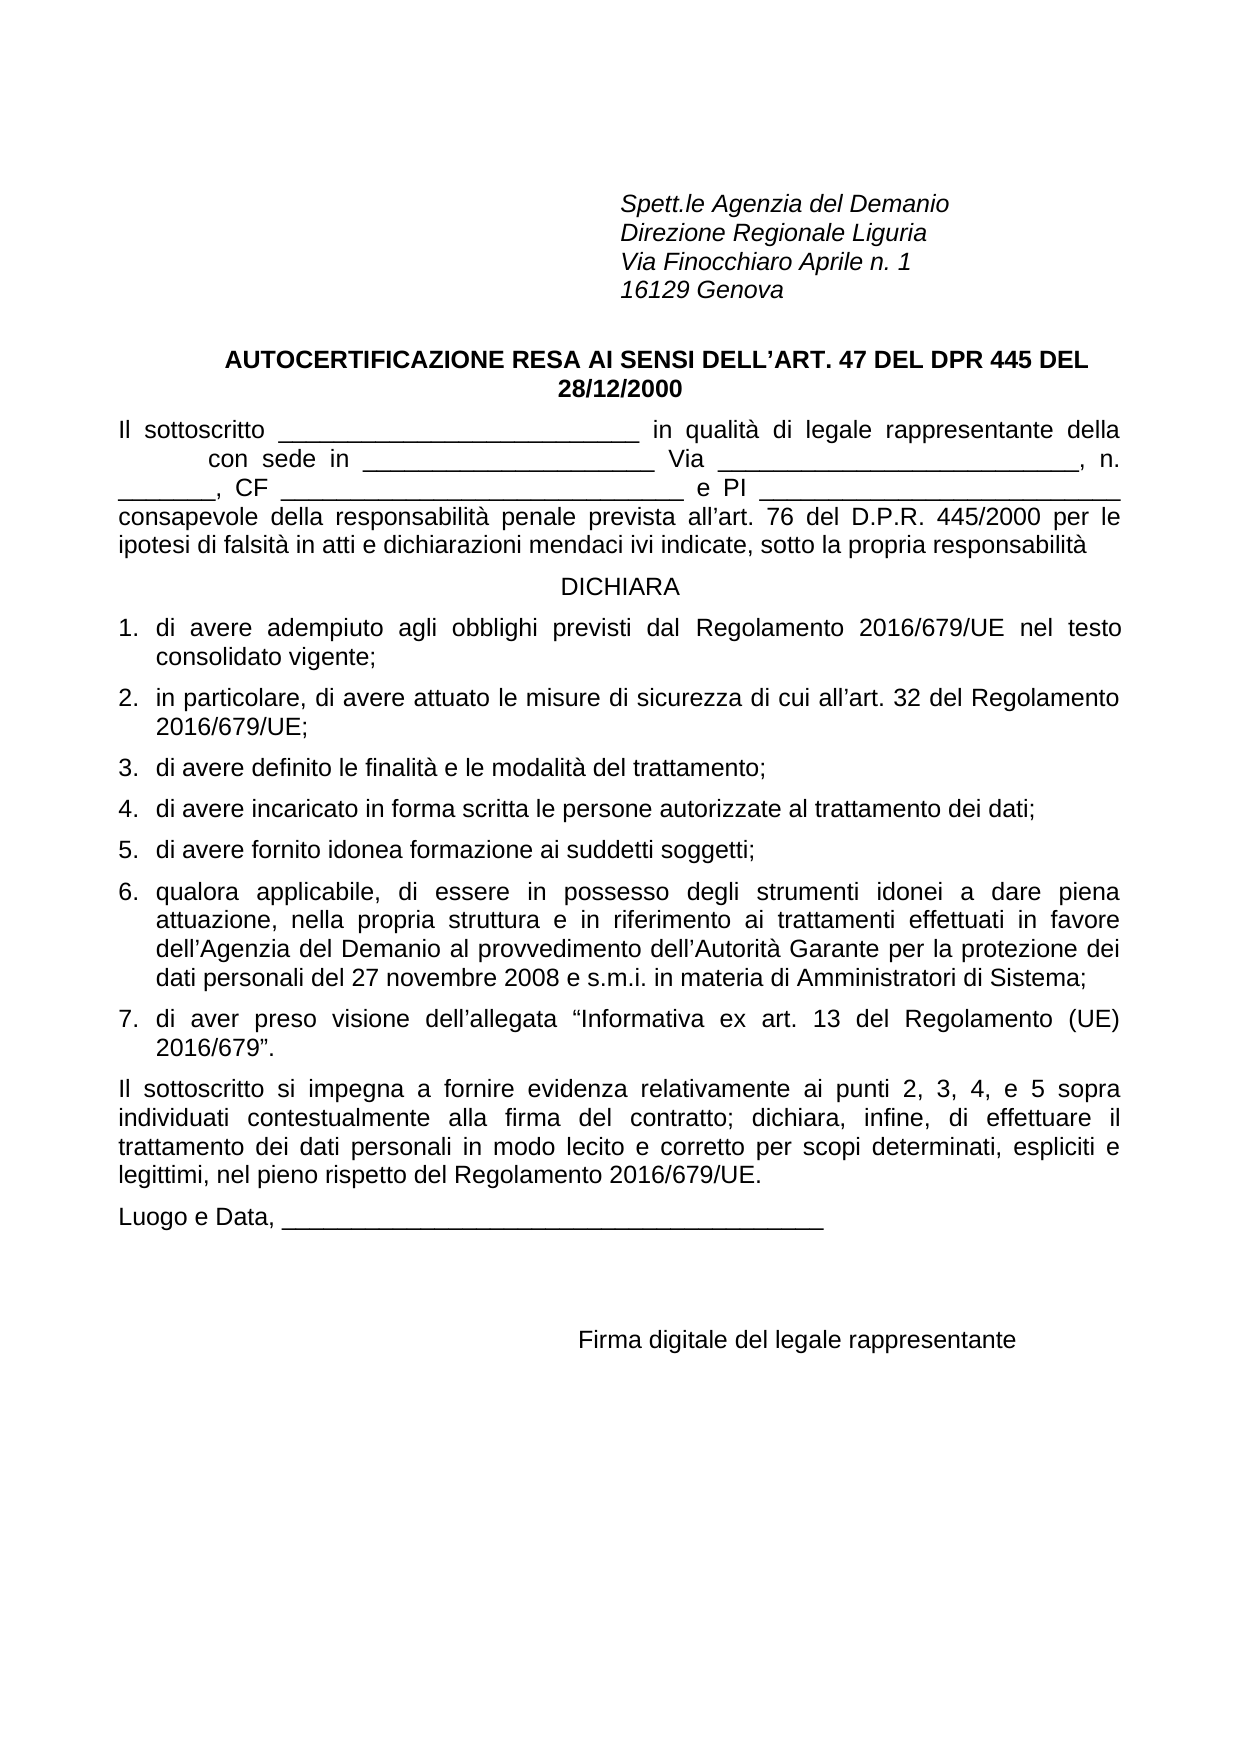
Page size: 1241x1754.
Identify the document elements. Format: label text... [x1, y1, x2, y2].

list di avere definito le finalità e le modalità del trattamento; [118, 753, 1122, 781]
list di aver preso visione dell’allegata “Informativa ex art. 13 del Regolamento (UE) 2016/679”. [118, 1004, 1122, 1061]
list qualora applicabile, di essere in possesso degli strumenti idonei a dare piena attuazione, nella propria struttura e in riferimento ai trattamenti effettuati in favore dell’Agenzia del Demanio al provvedimento dell’Autorità Garante per la protezione dei dati personali del 27 novembre 2008 e s.m.i. in materia di Amministratori di Sistema; [118, 876, 1122, 991]
text Luogo e Data, _______________________________________ [118, 1201, 1122, 1230]
list di avere incaricato in forma scritta le persone autorizzate al trattamento dei dati; [118, 794, 1122, 823]
text Firma digitale del legale rappresentante [118, 1325, 1122, 1354]
text DICHIARA [118, 571, 1122, 600]
list di avere adempiuto agli obblighi previsti dal Regolamento 2016/679/UE nel testo consolidato vigente; [118, 613, 1122, 670]
text 16129 Genova [620, 275, 1122, 304]
text Il sottoscritto si impegna a fornire evidenza relativamente ai punti 2, 3, 4, e 5 sopra individuati contestualmente alla firma del contratto; dichiara, infine, di effettuare il trattamento dei dati personali in modo lecito e corretto per scopi determinati, espliciti e legittimi, nel pieno rispetto del Regolamento 2016/679/UE. [118, 1074, 1122, 1189]
list in particolare, di avere attuato le misure di sicurezza di cui all’art. 32 del Regolamento 2016/679/UE; [118, 683, 1122, 740]
text Spett.le Agenzia del Demanio [620, 189, 1122, 218]
text Direzione Regionale Liguria [620, 218, 1122, 246]
text AUTOCERTIFICAZIONE RESA AI SENSI DELL’ART. 47 DEL DPR 445 DEL 28/12/2000 [118, 345, 1122, 403]
text Via Finocchiaro Aprile n. 1 [620, 246, 1122, 275]
list di avere fornito idonea formazione ai suddetti soggetti; [118, 835, 1122, 864]
text Il sottoscritto __________________________ in qualità di legale rappresentante della con sede in _____________________ Via __________________________, n. _______, CF _____________________________ e PI __________________________ consapevole della responsabilità penale prevista all’art. 76 del D.P.R. 445/2000 per le ipotesi di falsità in atti e dichiarazioni mendaci ivi indicate, sotto la propria responsabilità [118, 415, 1122, 559]
